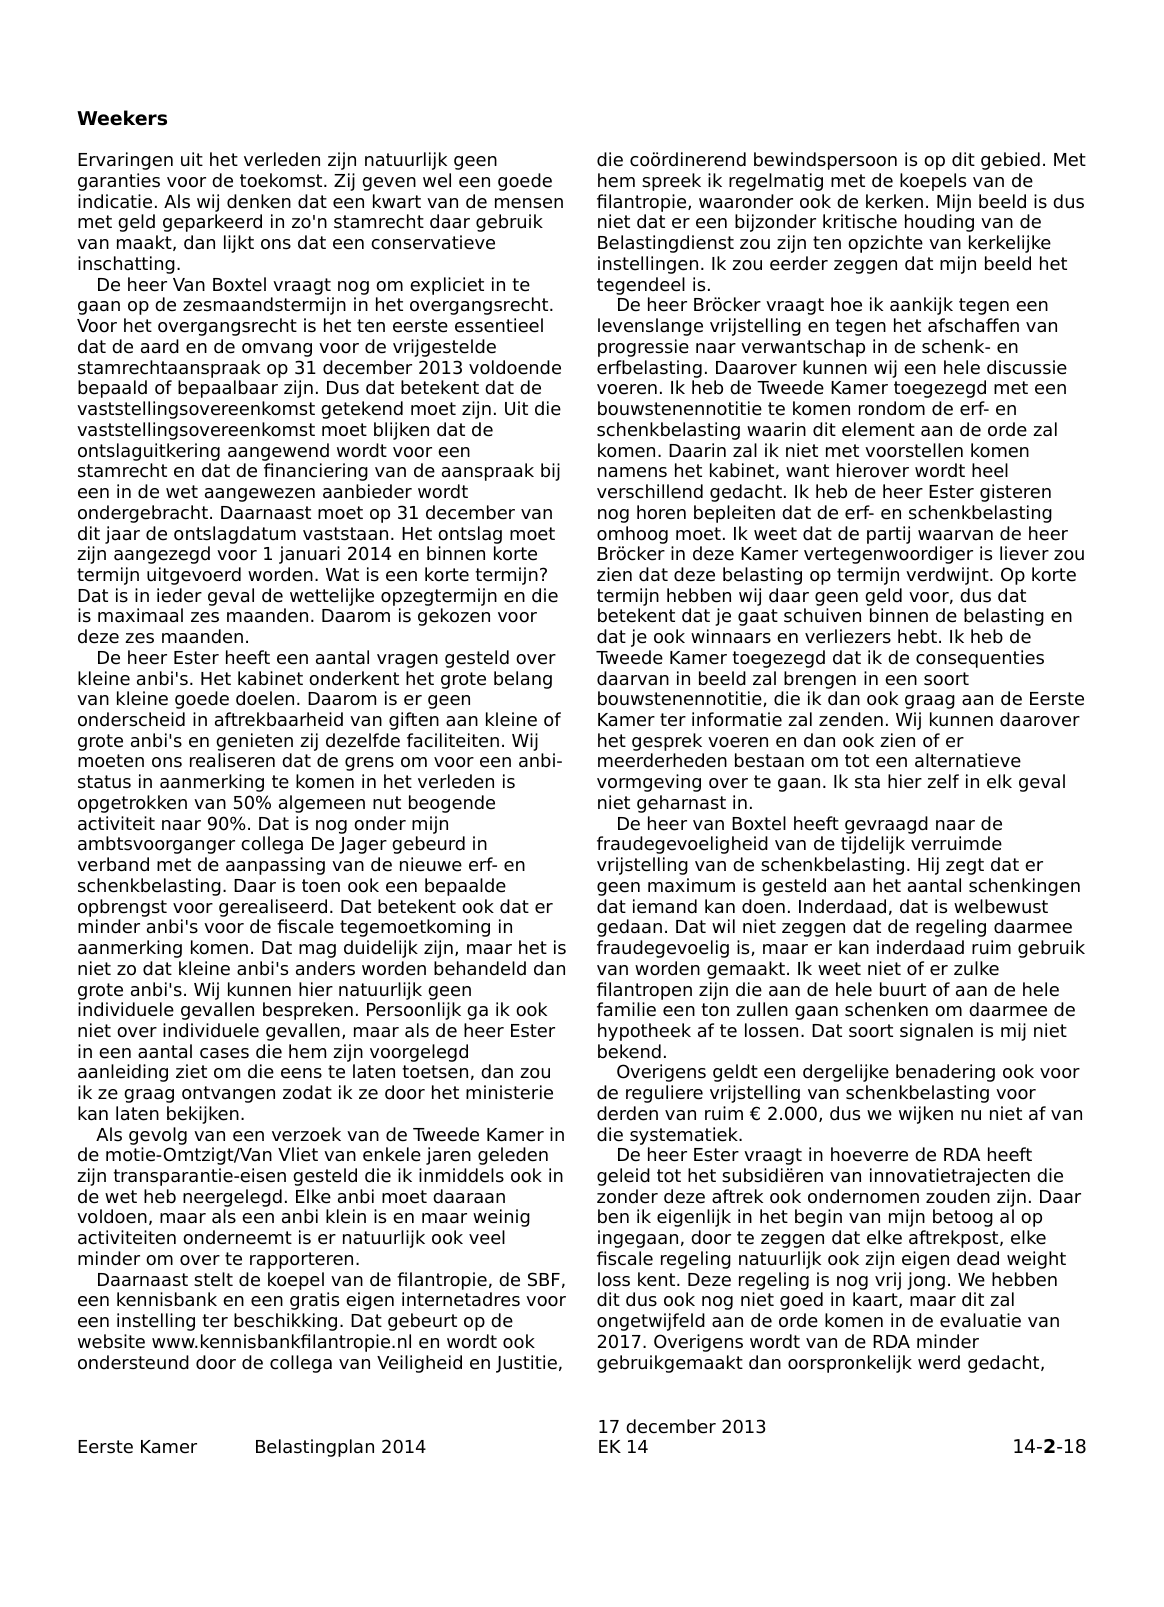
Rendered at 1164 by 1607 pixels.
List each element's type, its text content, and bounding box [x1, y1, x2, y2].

text Overigens geldt een dergelijke benadering ook voor de reguliere vrijstelling van schenkbelasting voor derden van ruim € 2.000, dus we wijken nu niet af van die systematiek. [596, 1062, 1087, 1145]
text De heer Bröcker vraagt hoe ik aankijk tegen een levenslange vrijstelling en tegen het afschaffen van progressie naar verwantschap in de schenk- en erfbelasting. Daarover kunnen wij een hele discussie voeren. Ik heb de Tweede Kamer toegezegd met een bouwstenennotitie te komen rondom de erf- en schenkbelasting waarin dit element aan de orde zal komen. Daarin zal ik niet met voorstellen komen namens het kabinet, want hierover wordt heel verschillend gedacht. Ik heb de heer Ester gisteren nog horen bepleiten dat de erf- en schenkbelasting omhoog moet. Ik weet dat de partij waarvan de heer Bröcker in deze Kamer vertegenwoordiger is liever zou zien dat deze belasting op termijn verdwijnt. Op korte termijn hebben wij daar geen geld voor, dus dat betekent dat je gaat schuiven binnen de belasting en dat je ook winnaars en verliezers hebt. Ik heb de Tweede Kamer toegezegd dat ik de consequenties daarvan in beeld zal brengen in een soort bouwstenennotitie, die ik dan ook graag aan de Eerste Kamer ter informatie zal zenden. Wij kunnen daarover het gesprek voeren en dan ook zien of er meerderheden bestaan om tot een alternatieve vormgeving over te gaan. Ik sta hier zelf in elk geval niet geharnast in. [596, 295, 1087, 813]
text Ervaringen uit het verleden zijn natuurlijk geen garanties voor de toekomst. Zij geven wel een goede indicatie. Als wij denken dat een kwart van de mensen met geld geparkeerd in zo'n stamrecht daar gebruik van maakt, dan lijkt ons dat een conservatieve inschatting. [77, 150, 567, 274]
text De heer Ester vraagt in hoeverre de RDA heeft geleid tot het subsidiëren van innovatietrajecten die zonder deze aftrek ook ondernomen zouden zijn. Daar ben ik eigenlijk in het begin van mijn betoog al op ingegaan, door te zeggen dat elke aftrekpost, elke fiscale regeling natuurlijk ook zijn eigen dead weight loss kent. Deze regeling is nog vrij jong. We hebben dit dus ook nog niet goed in kaart, maar dit zal ongetwijfeld aan de orde komen in de evaluatie van 2017. Overigens wordt van de RDA minder gebruikgemaakt dan oorspronkelijk werd gedacht, [596, 1145, 1087, 1373]
text De heer Ester heeft een aantal vragen gesteld over kleine anbi's. Het kabinet onderkent het grote belang van kleine goede doelen. Daarom is er geen onderscheid in aftrekbaarheid van giften aan kleine of grote anbi's en genieten zij dezelfde faciliteiten. Wij moeten ons realiseren dat de grens om voor een anbi-status in aanmerking te komen in het verleden is opgetrokken van 50% algemeen nut beogende activiteit naar 90%. Dat is nog onder mijn ambtsvoorganger collega De Jager gebeurd in verband met de aanpassing van de nieuwe erf- en schenkbelasting. Daar is toen ook een bepaalde opbrengst voor gerealiseerd. Dat betekent ook dat er minder anbi's voor de fiscale tegemoetkoming in aanmerking komen. Dat mag duidelijk zijn, maar het is niet zo dat kleine anbi's anders worden behandeld dan grote anbi's. Wij kunnen hier natuurlijk geen individuele gevallen bespreken. Persoonlijk ga ik ook niet over individuele gevallen, maar als de heer Ester in een aantal cases die hem zijn voorgelegd aanleiding ziet om die eens te laten toetsen, dan zou ik ze graag ontvangen zodat ik ze door het ministerie kan laten bekijken. [77, 648, 567, 1124]
text De heer Van Boxtel vraagt nog om expliciet in te gaan op de zesmaandstermijn in het overgangsrecht. Voor het overgangsrecht is het ten eerste essentieel dat de aard en de omvang voor de vrijgestelde stamrechtaanspraak op 31 december 2013 voldoende bepaald of bepaalbaar zijn. Dus dat betekent dat de vaststellingsovereenkomst getekend moet zijn. Uit die vaststellingsovereenkomst moet blijken dat de ontslaguitkering aangewend wordt voor een stamrecht en dat de financiering van de aanspraak bij een in de wet aangewezen aanbieder wordt ondergebracht. Daarnaast moet op 31 december van dit jaar de ontslagdatum vaststaan. Het ontslag moet zijn aangezegd voor 1 januari 2014 en binnen korte termijn uitgevoerd worden. Wat is een korte termijn? Dat is in ieder geval de wettelijke opzegtermijn en die is maximaal zes maanden. Daarom is gekozen voor deze zes maanden. [77, 274, 567, 648]
text Als gevolg van een verzoek van de Tweede Kamer in de motie-Omtzigt/Van Vliet van enkele jaren geleden zijn transparantie-eisen gesteld die ik inmiddels ook in de wet heb neergelegd. Elke anbi moet daaraan voldoen, maar als een anbi klein is en maar weinig activiteiten onderneemt is er natuurlijk ook veel minder om over te rapporteren. [77, 1124, 567, 1269]
text De heer van Boxtel heeft gevraagd naar de fraudegevoeligheid van de tijdelijk verruimde vrijstelling van de schenkbelasting. Hij zegt dat er geen maximum is gesteld aan het aantal schenkingen dat iemand kan doen. Inderdaad, dat is welbewust gedaan. Dat wil niet zeggen dat de regeling daarmee fraudegevoelig is, maar er kan inderdaad ruim gebruik van worden gemaakt. Ik weet niet of er zulke filantropen zijn die aan de hele buurt of aan de hele familie een ton zullen gaan schenken om daarmee de hypotheek af te lossen. Dat soort signalen is mij niet bekend. [596, 813, 1087, 1062]
text Daarnaast stelt de koepel van de filantropie, de SBF, een kennisbank en een gratis eigen internetadres voor een instelling ter beschikking. Dat gebeurt op de website www.kennisbankfilantropie.nl en wordt ook ondersteund door de collega van Veiligheid en Justitie, [77, 1269, 567, 1373]
text die coördinerend bewindspersoon is op dit gebied. Met hem spreek ik regelmatig met de koepels van de filantropie, waaronder ook de kerken. Mijn beeld is dus niet dat er een bijzonder kritische houding van de Belastingdienst zou zijn ten opzichte van kerkelijke instellingen. Ik zou eerder zeggen dat mijn beeld het tegendeel is. [596, 150, 1087, 295]
